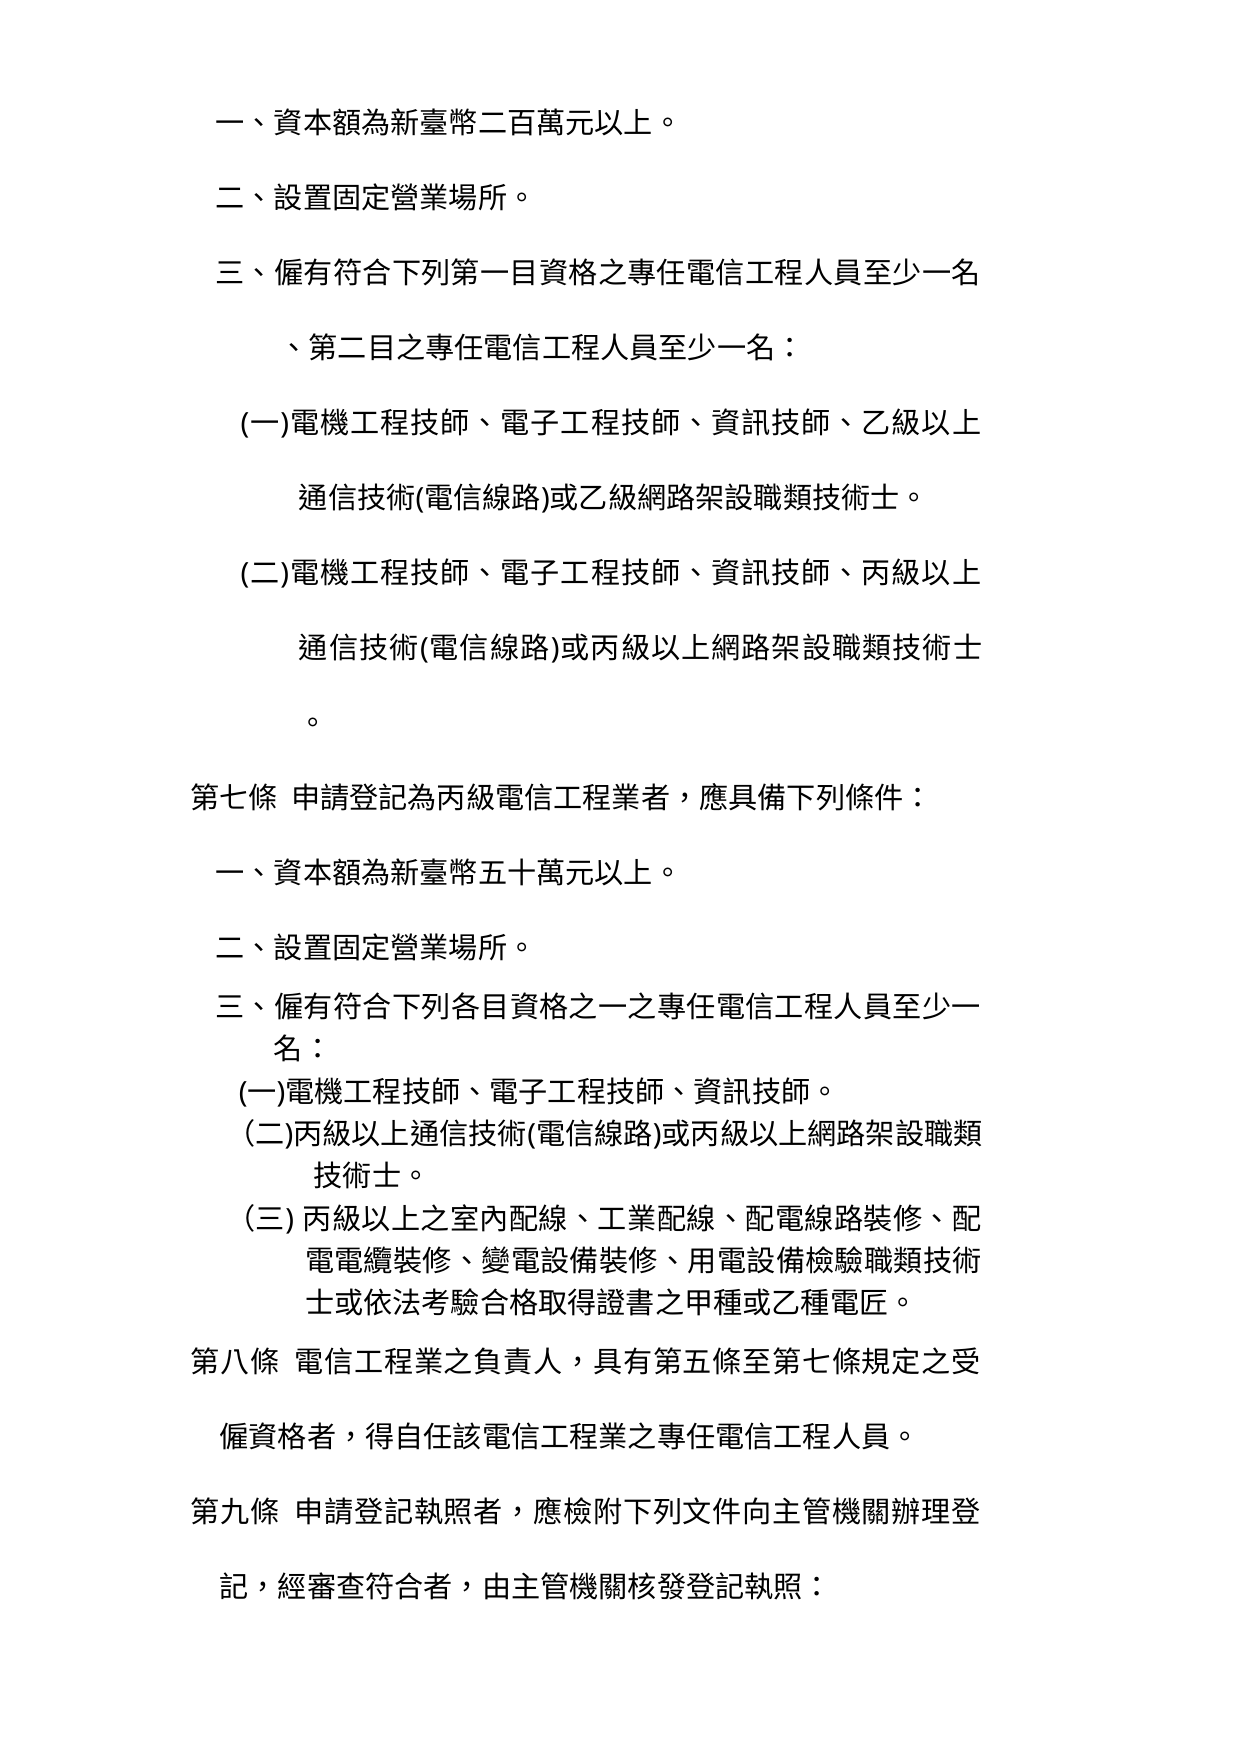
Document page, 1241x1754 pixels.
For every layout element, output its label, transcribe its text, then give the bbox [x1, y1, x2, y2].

table_cell 第九條 申請登記執照者，應檢附下列文件向主管機關辦理登記，經審查符合者，由主管機關核發登記執照： 一、電信工程業登記執照申請書（以下簡稱申請書）。 二、公司或商業登記證明文件之影本。但於九十九年十二月三十一日前向主管機關辦理登記，得免審查營業項目。 三、資本額。但於九十九年十二月三十一日前向主管機關辦理登記，得免審查資本額。 四、專任電信工程人員符合第五條至第七條規定資格之證明文件影本、身分證影本及受僱同意書（格式如附件二）。 前項第一款申請書之格式如附件三，其內容應載明下列事項： 一、公司或行號名稱及營業所在地。 二、公司或行號之負責人、電信工程人員姓名、出生年月日、住所或居所及身分證明文件字號。 三、資本額。 第一項申請者檢附文件有不全或不符規定者，主管機關應逐項列出，一次通知限期補正，逾期未補正或補正不完備者，駁回申請，其檢具之文件不予退還。 電信工程業登記執照之申請、換發或補發得經由網際網路申請之；其實施時程，由主管機關公告之。 [188, 1472, 986, 1622]
table_cell 第八條 電信工程業之負責人，具有第五條至第七條規定之受僱資格者，得自任該電信工程業之專任電信工程人員。 [188, 1322, 986, 1472]
table_cell 一、資本額為新臺幣二百萬元以上。 二、設置固定營業場所。 三、僱有符合下列第一目資格之專任電信工程人員至少一名、第二目之專任電信工程人員至少一名： (一)電機工程技師、電子工程技師、資訊技師、乙級以上通信技術(電信線路)或乙級網路架設職類技術士。 (二)電機工程技師、電子工程技師、資訊技師、丙級以上通信技術(電信線路)或丙級以上網路架設職類技術士。 [188, 84, 986, 758]
table_cell 第七條 申請登記為丙級電信工程業者，應具備下列條件： 一、資本額為新臺幣五十萬元以上。 二、設置固定營業場所。 三、僱有符合下列各目資格之一之專任電信工程人員至少一名： (一)電機工程技師、電子工程技師、資訊技師。 （二)丙級以上通信技術(電信線路)或丙級以上網路架設職類技術士。 （三) 丙級以上之室內配線、工業配線、配電線路裝修、配電電纜裝修、變電設備裝修、用電設備檢驗職類技術士或依法考驗合格取得證書之甲種或乙種電匠。 [188, 759, 986, 1322]
